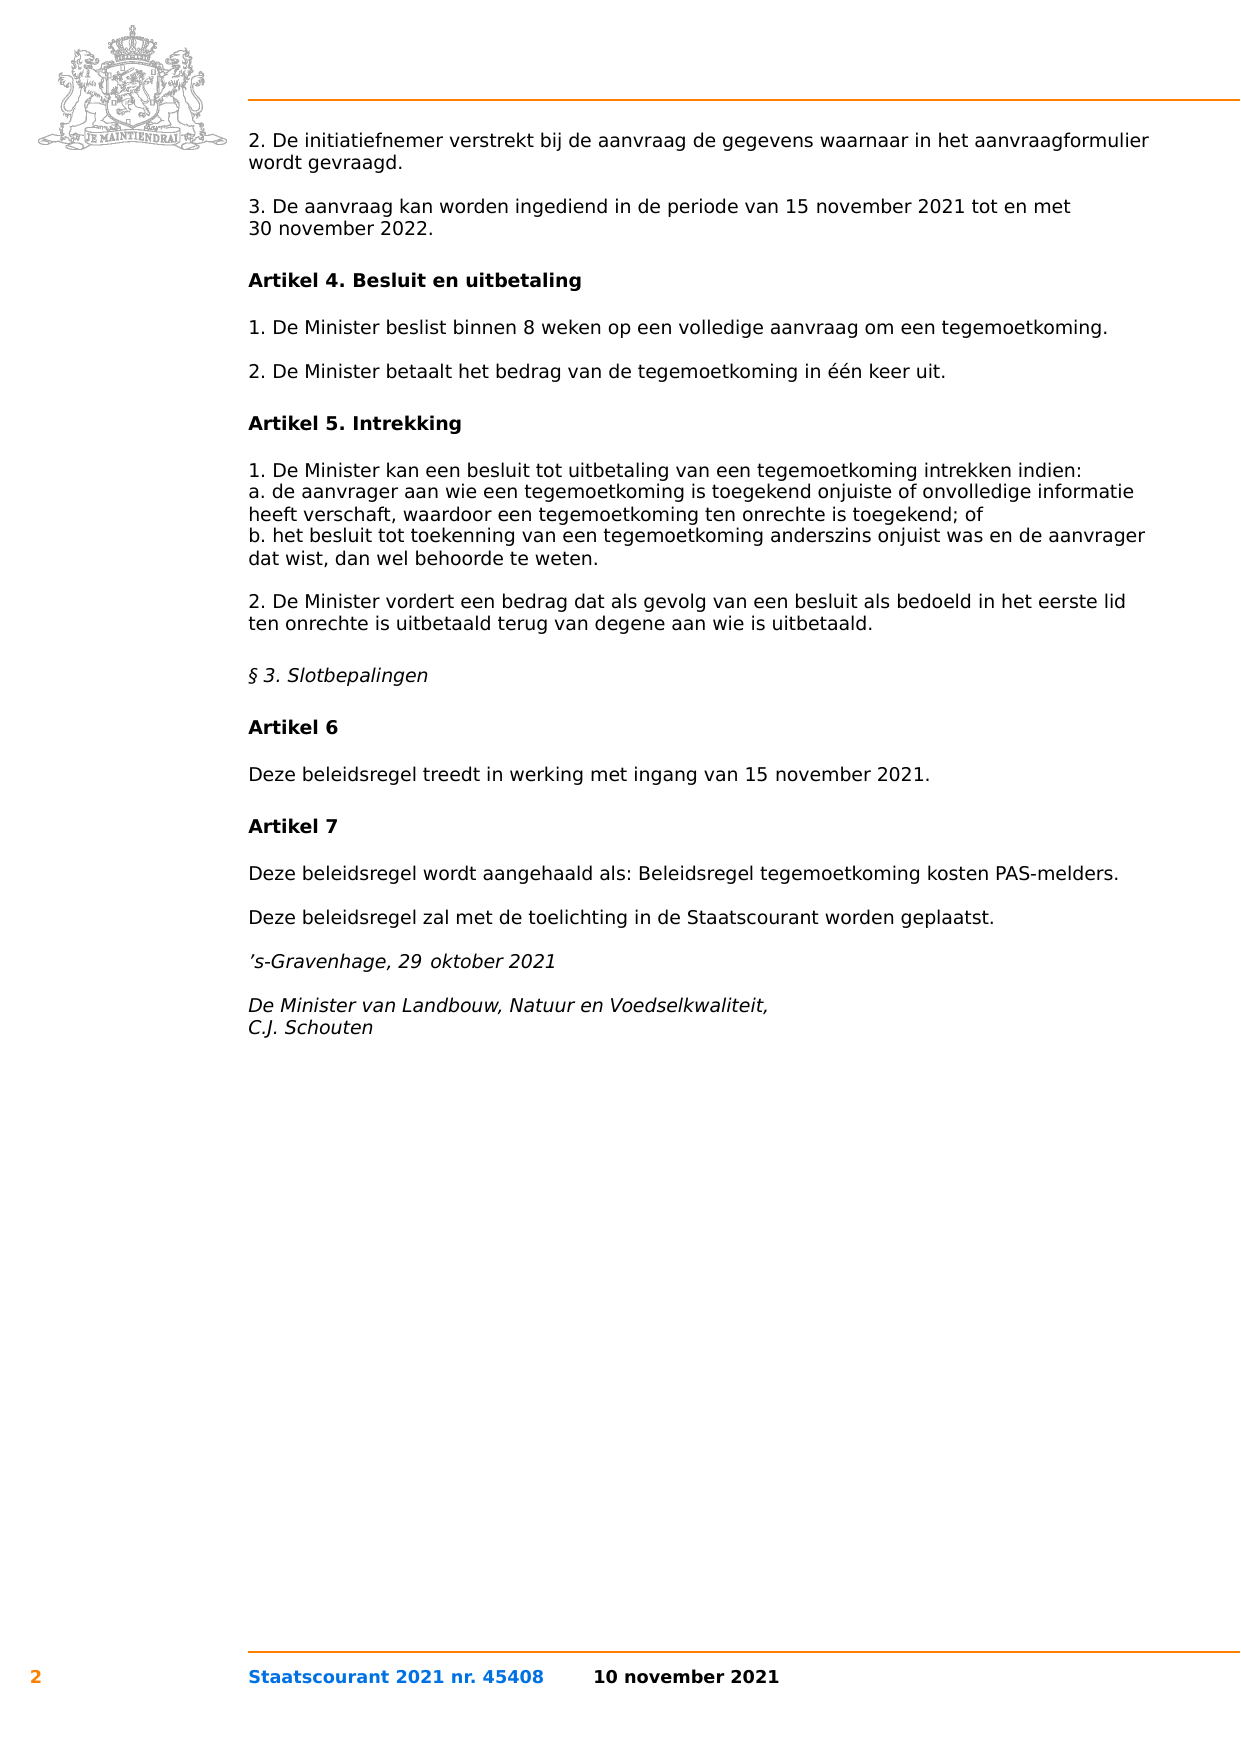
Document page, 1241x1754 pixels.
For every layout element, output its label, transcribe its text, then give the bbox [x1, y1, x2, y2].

text a. de aanvrager aan wie een tegemoetkoming is toegekend onjuiste of onvolledige informatie heeft verschaft, waardoor een tegemoetkoming ten onrechte is toegekend; of [248, 481, 1163, 525]
text 1. De Minister beslist binnen 8 weken op een volledige aanvraag om een tegemoetkoming. [248, 317, 1163, 339]
text 2. De initiatiefnemer verstrekt bij de aanvraag de gegevens waarnaar in het aanvraagformulier wordt gevraagd. [248, 130, 1163, 174]
text 2. De Minister vordert een bedrag dat als gevolg van een besluit als bedoeld in het eerste lid ten onrechte is uitbetaald terug van degene aan wie is uitbetaald. [248, 591, 1163, 635]
text 3. De aanvraag kan worden ingediend in de periode van 15 november 2021 tot en met 30 november 2022. [248, 196, 1163, 240]
text ’s-Gravenhage, 29 oktober 2021 [248, 951, 1163, 973]
text b. het besluit tot toekenning van een tegemoetkoming anderszins onjuist was en de aanvrager dat wist, dan wel behoorde te weten. [248, 525, 1163, 569]
subtitle Artikel 4. Besluit en uitbetaling [248, 270, 1163, 292]
subtitle § 3. Slotbepalingen [248, 665, 1163, 687]
text Deze beleidsregel zal met de toelichting in de Staatscourant worden geplaatst. [248, 907, 1163, 929]
text 1. De Minister kan een besluit tot uitbetaling van een tegemoetkoming intrekken indien: [248, 459, 1163, 481]
text De Minister van Landbouw, Natuur en Voedselkwaliteit, C.J. Schouten [248, 995, 1163, 1039]
text 2. De Minister betaalt het bedrag van de tegemoetkoming in één keer uit. [248, 361, 1163, 382]
picture [38, 25, 227, 150]
text Deze beleidsregel treedt in werking met ingang van 15 november 2021. [248, 764, 1163, 786]
subtitle Artikel 7 [248, 816, 1163, 838]
subtitle Artikel 5. Intrekking [248, 412, 1163, 434]
text Deze beleidsregel wordt aangehaald als: Beleidsregel tegemoetkoming kosten PAS-melders. [248, 863, 1163, 885]
subtitle Artikel 6 [248, 717, 1163, 739]
